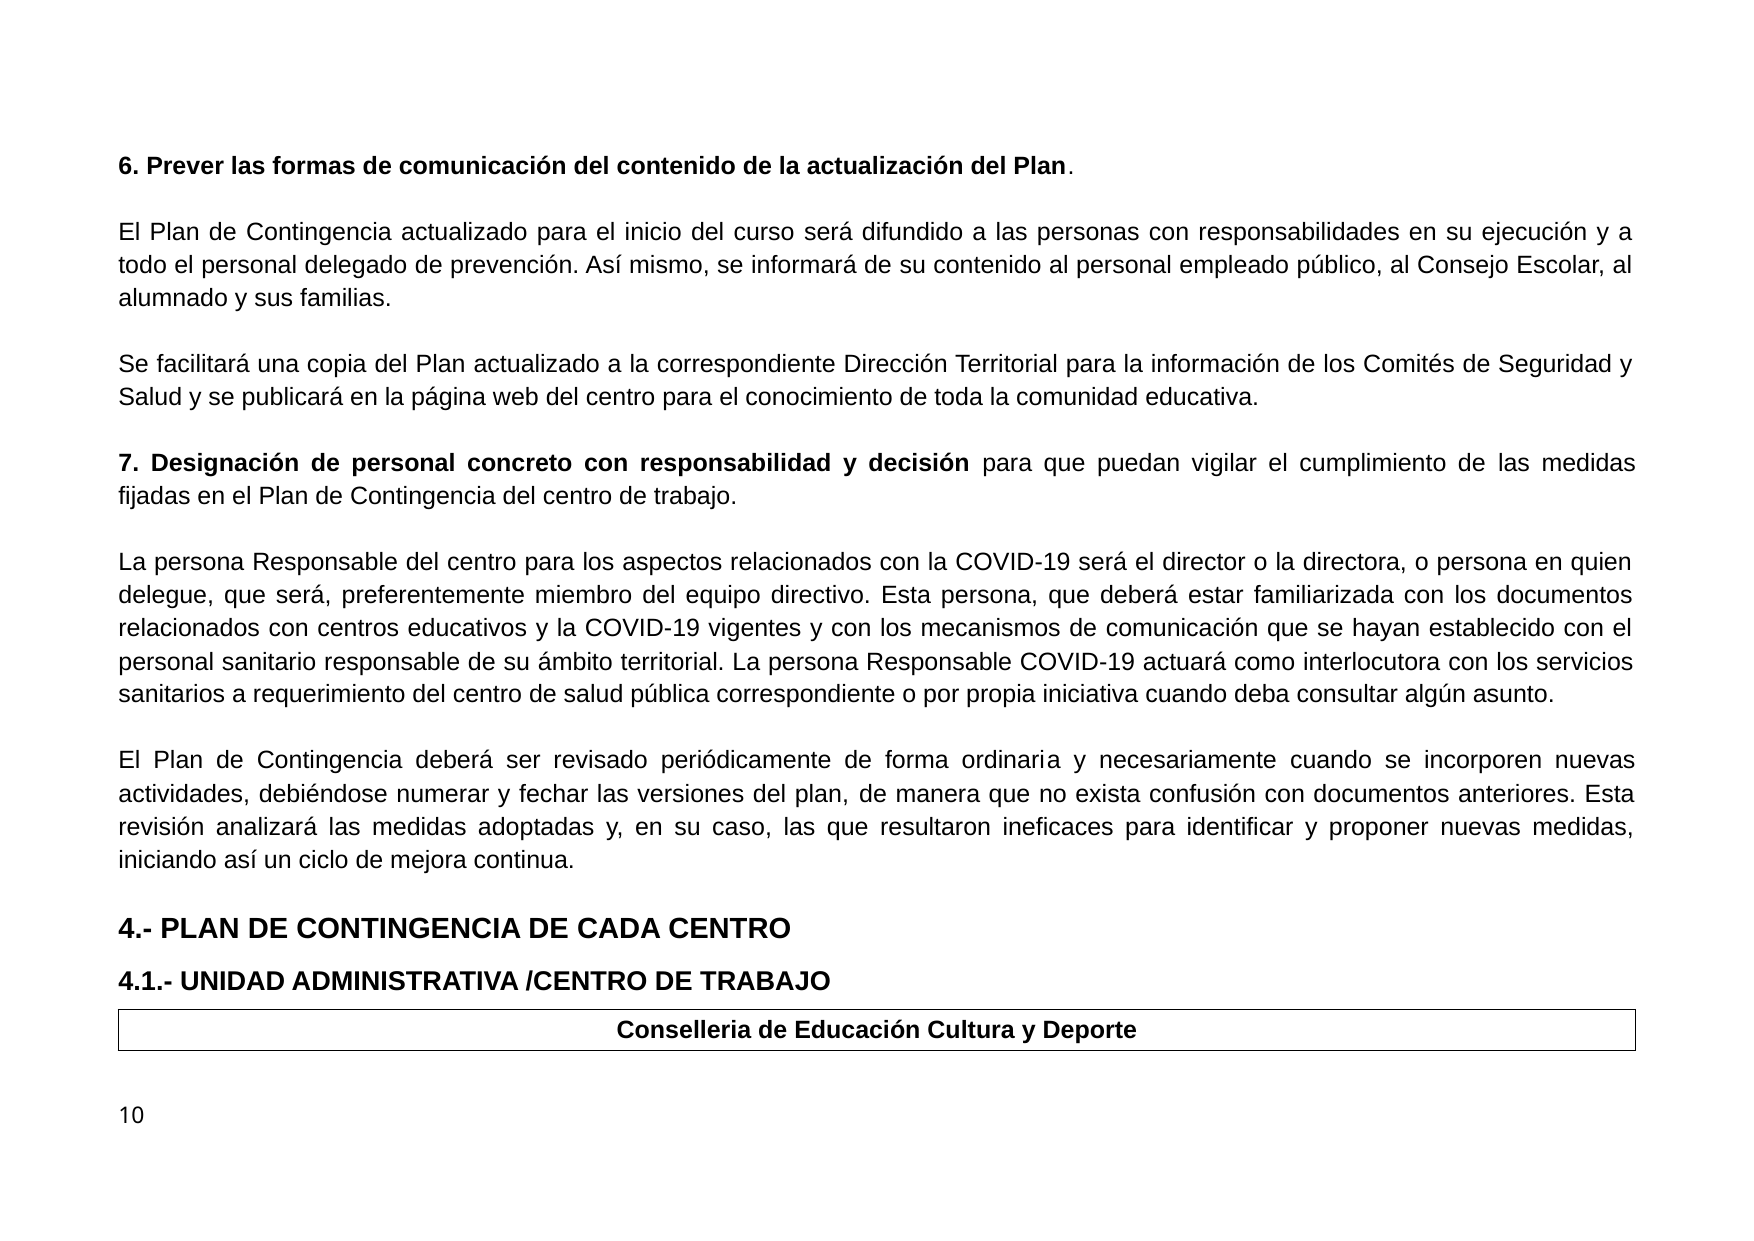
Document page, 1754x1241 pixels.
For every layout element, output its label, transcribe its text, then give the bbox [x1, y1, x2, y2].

subtitle 4.- PLAN DE CONTINGENCIA DE CADA CENTRO [118, 911, 1636, 944]
text El Plan de Contingencia actualizado para el inicio del curso será difundido a las personas con responsabilidades en su ejecución y a todo el personal delegado de prevención. Así mismo, se informará de su contenido al personal empleado público, al Consejo Escolar, al alumnado y sus familias. [118, 217, 1636, 312]
subtitle 4.1.- UNIDAD ADMINISTRATIVA /CENTRO DE TRABAJO [118, 965, 1636, 996]
text El Plan de Contingencia deberá ser revisado periódicamente de forma ordinaria y necesariamente cuando se incorporen nuevas actividades, debiéndose numerar y fechar las versiones del plan, de manera que no exista confusión con documentos anteriores. Esta revisión analizará las medidas adoptadas y, en su caso, las que resultaron ineficaces para identificar y proponer nuevas medidas, iniciando así un ciclo de mejora continua. [118, 746, 1636, 873]
table_header Conselleria de Educación Cultura y Deporte [119, 1010, 1635, 1050]
text La persona Responsable del centro para los aspectos relacionados con la COVID-19 será el director o la directora, o persona en quien delegue, que será, preferentemente miembro del equipo directivo. Esta persona, que deberá estar familiarizada con los documentos relacionados con centros educativos y la COVID-19 vigentes y con los mecanismos de comunicación que se hayan establecido con el personal sanitario responsable de su ámbito territorial. La persona Responsable COVID-19 actuará como interlocutora con los servicios sanitarios a requerimiento del centro de salud pública correspondiente o por propia iniciativa cuando deba consultar algún asunto. [118, 547, 1636, 708]
text Se facilitará una copia del Plan actualizado a la correspondiente Dirección Territorial para la información de los Comités de Seguridad y Salud y se publicará en la página web del centro para el conocimiento de toda la comunidad educativa. [118, 349, 1636, 411]
text 7. Designación de personal concreto con responsabilidad y decisión para que puedan vigilar el cumplimiento de las medidas fijadas en el Plan de Contingencia del centro de trabajo. [118, 448, 1636, 510]
text 6. Prever las formas de comunicación del contenido de la actualización del Plan. [118, 151, 1636, 180]
